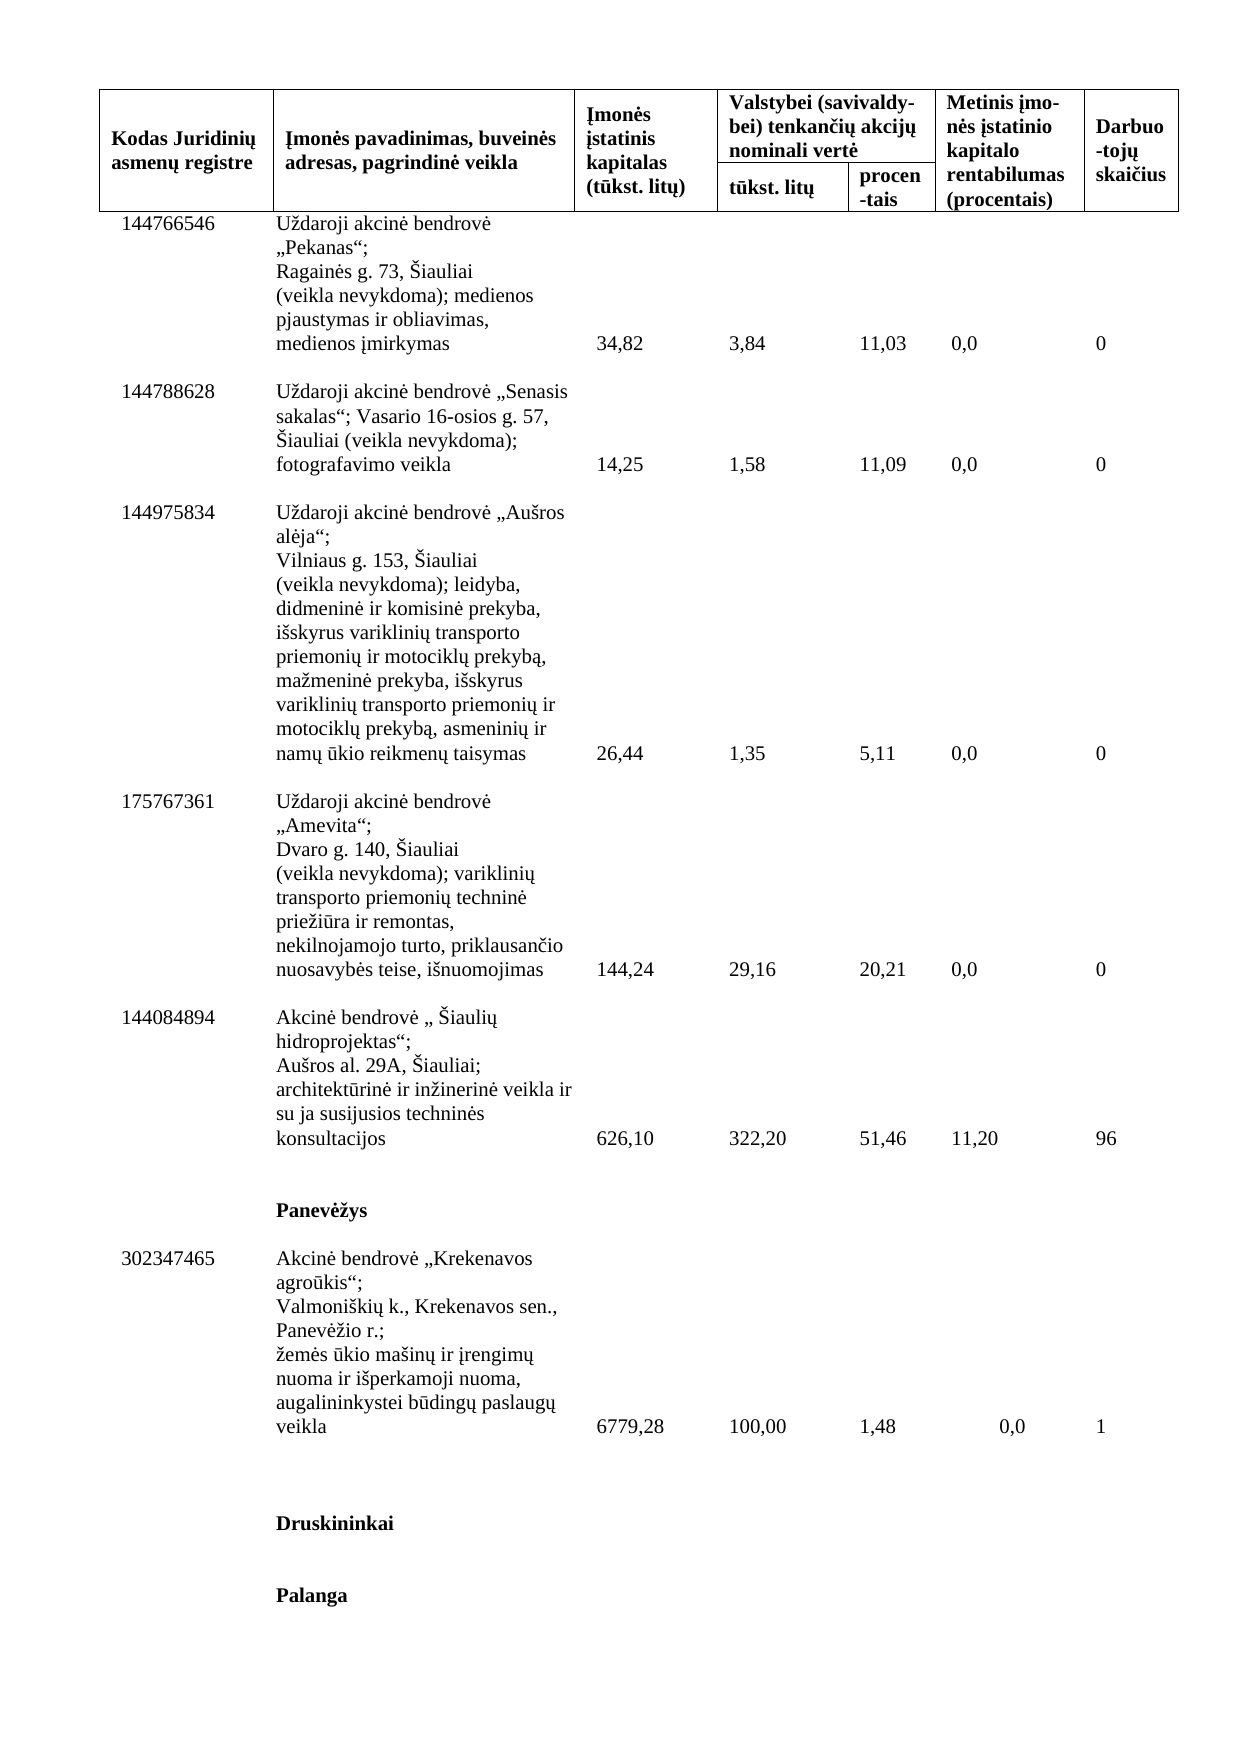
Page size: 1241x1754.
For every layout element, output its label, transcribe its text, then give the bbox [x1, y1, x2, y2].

table_cell [100, 1583, 104, 1607]
table_cell Uždaroji akcinė bendrovė „Senasis sakalas“; Vasario 16-osios g. 57, Šiauliai (veikla nevykdoma); fotografavimo veikla [265, 380, 585, 476]
table_cell [1183, 380, 1198, 476]
table_cell [1183, 1486, 1198, 1510]
table_cell [718, 1150, 848, 1173]
table_cell [1183, 1583, 1198, 1607]
table_cell [585, 1438, 718, 1462]
table_cell [100, 476, 104, 500]
table_cell [105, 1438, 264, 1462]
table_cell [100, 355, 104, 379]
table_cell 0 [1084, 380, 1183, 476]
table_cell Palanga [265, 1583, 1183, 1607]
table_cell Akcinė bendrovė „Krekenavos agroūkis“; Valmoniškių k., Krekenavos sen., Panevėžio r.; žemės ūkio mašinų ir įrengimų nuoma ir išperkamoji nuoma, augalininkystei būdingų paslaugų veikla [265, 1246, 585, 1438]
table_header [1179, 89, 1183, 162]
table_header Valstybei (savivaldy­bei) tenkančių akcijų nominali vertė [718, 90, 935, 162]
table_cell [1084, 1150, 1183, 1173]
table_cell [100, 1246, 104, 1438]
table_header [1183, 89, 1198, 162]
table_header Kodas Juridinių asmenų registre [100, 90, 273, 211]
table_cell 29,16 [718, 789, 848, 981]
table_cell [100, 981, 104, 1005]
table_cell [100, 1005, 104, 1149]
table_cell [100, 1510, 104, 1534]
table_header Įmonės įstatinis kapitalas (tūkst. litų) [575, 90, 717, 211]
table_cell 6779,28 [585, 1246, 718, 1438]
table_cell Uždaroji akcinė bendrovė „Amevita“; Dvaro g. 140, Šiauliai (veikla nevykdoma); variklinių transporto priemonių techninė priežiūra ir remontas, nekilnojamojo turto, priklausančio nuosavybės teise, išnuomojimas [265, 789, 585, 981]
table_cell [105, 1510, 264, 1534]
table_cell 100,00 [718, 1246, 848, 1438]
table_cell Panevėžys [265, 1198, 1183, 1222]
table_cell 144766546 [105, 212, 264, 355]
table_cell [105, 476, 1183, 500]
table_cell [100, 1462, 104, 1486]
table_cell [105, 355, 1183, 379]
table_cell [1179, 162, 1183, 211]
table_cell [1183, 500, 1198, 764]
table_cell 1,35 [718, 500, 848, 764]
table_cell 0,0 [940, 500, 1084, 764]
table_cell [1183, 1174, 1198, 1198]
table_cell [1183, 1222, 1198, 1246]
table_cell [265, 1438, 585, 1462]
table_cell [1183, 1559, 1198, 1583]
table_cell [1183, 765, 1198, 788]
table_cell [105, 981, 1183, 1005]
table_cell [718, 1438, 848, 1462]
table_cell 1,58 [718, 380, 848, 476]
table_cell [105, 1462, 1183, 1486]
table_cell [1084, 1438, 1183, 1462]
table_cell [105, 1535, 1183, 1558]
table_cell [100, 1438, 104, 1462]
table_cell [1183, 1510, 1198, 1534]
table_cell 144788628 [105, 380, 264, 476]
table_cell 0,0 [940, 212, 1084, 355]
table_cell [940, 1150, 1084, 1173]
table_cell 302347465 [105, 1246, 264, 1438]
table_cell [105, 1174, 1183, 1198]
table_cell 11,03 [848, 212, 940, 355]
table_cell 0,0 [940, 1246, 1084, 1438]
table_cell [1183, 981, 1198, 1005]
table_cell [940, 1438, 1084, 1462]
table_cell 96 [1084, 1005, 1183, 1149]
table_cell [100, 1222, 104, 1246]
table_cell [848, 1438, 940, 1462]
table_cell 144,24 [585, 789, 718, 981]
table_cell [105, 1222, 1183, 1246]
table_cell 11,20 [940, 1005, 1084, 1149]
table_cell Akcinė bendrovė „ Šiaulių hidroprojektas“; Aušros al. 29A, Šiauliai; architektūrinė ir inžinerinė veikla ir su ja susijusios techninės konsultacijos [265, 1005, 585, 1149]
table_cell [1183, 211, 1198, 355]
table_cell 0 [1084, 500, 1183, 764]
table_cell [105, 1198, 264, 1222]
table_cell 0,0 [940, 789, 1084, 981]
table_cell Uždaroji akcinė bendrovė „Pekanas“; Ragainės g. 73, Šiauliai (veikla nevykdoma); medienos pjaustymas ir obliavimas, medienos įmirkymas [265, 212, 585, 355]
table_cell [105, 1583, 264, 1607]
table_cell 11,09 [848, 380, 940, 476]
table_cell 34,82 [585, 212, 718, 355]
table_cell [100, 1198, 104, 1222]
table_cell 626,10 [585, 1005, 718, 1149]
table_cell 1 [1084, 1246, 1183, 1438]
table_cell [100, 212, 104, 355]
table_cell [1183, 476, 1198, 500]
table_cell [1183, 1198, 1198, 1222]
table_cell [1183, 1462, 1198, 1486]
table_cell 0 [1084, 211, 1183, 355]
table_cell [1183, 1005, 1198, 1149]
table_cell [100, 1559, 104, 1583]
table_cell 175767361 [105, 789, 264, 981]
table_cell [1183, 355, 1198, 379]
table_cell [105, 1559, 1183, 1583]
table_cell 20,21 [848, 789, 940, 981]
table_cell [105, 1486, 1183, 1510]
table_cell 51,46 [848, 1005, 940, 1149]
table_cell procen-tais [849, 163, 935, 211]
table_cell [105, 765, 1183, 788]
table_cell 1,48 [848, 1246, 940, 1438]
table_cell [1183, 162, 1198, 211]
table_cell 0,0 [940, 380, 1084, 476]
table_cell [1183, 1535, 1198, 1558]
table_cell [1183, 1246, 1198, 1438]
table_cell Druskininkai [265, 1510, 1183, 1534]
table_cell [265, 1150, 585, 1173]
table_cell [100, 500, 104, 764]
table_cell [585, 1150, 718, 1173]
table_cell tūkst. litų [718, 163, 848, 211]
table_cell [100, 380, 104, 476]
table_cell 26,44 [585, 500, 718, 764]
table_cell [100, 1174, 104, 1198]
table_cell [848, 1150, 940, 1173]
table_cell Uždaroji akcinė bendrovė „Aušros alėja“; Vilniaus g. 153, Šiauliai (veikla nevykdoma); leidyba, didmeninė ir komisinė prekyba, išskyrus variklinių transporto priemonių ir motociklų prekybą, mažmeninė prekyba, išskyrus variklinių transporto priemonių ir motociklų prekybą, asmeninių ir namų ūkio reikmenų taisymas [265, 500, 585, 764]
table_cell 3,84 [718, 212, 848, 355]
table_cell [100, 1535, 104, 1558]
table_cell 322,20 [718, 1005, 848, 1149]
table_header Metinis įmo­nės įstatinio kapitalo rentabilumas (procentais) [936, 90, 1084, 211]
table_cell [105, 1150, 264, 1173]
table_cell [1183, 1438, 1198, 1462]
table_cell 144975834 [105, 500, 264, 764]
table_cell 0 [1084, 789, 1183, 981]
table_cell [1183, 789, 1198, 981]
table_cell [100, 1150, 104, 1173]
table_cell 14,25 [585, 380, 718, 476]
table_header Įmonės pavadinimas, buveinės adresas, pagrindinė veikla [274, 90, 574, 211]
table_cell [1183, 1150, 1198, 1173]
table_header Darbuo-tojų skaičius [1085, 90, 1178, 211]
table_cell [100, 789, 104, 981]
table_cell [100, 765, 104, 788]
table_cell 5,11 [848, 500, 940, 764]
table_cell 144084894 [105, 1005, 264, 1149]
table_cell [100, 1486, 104, 1510]
